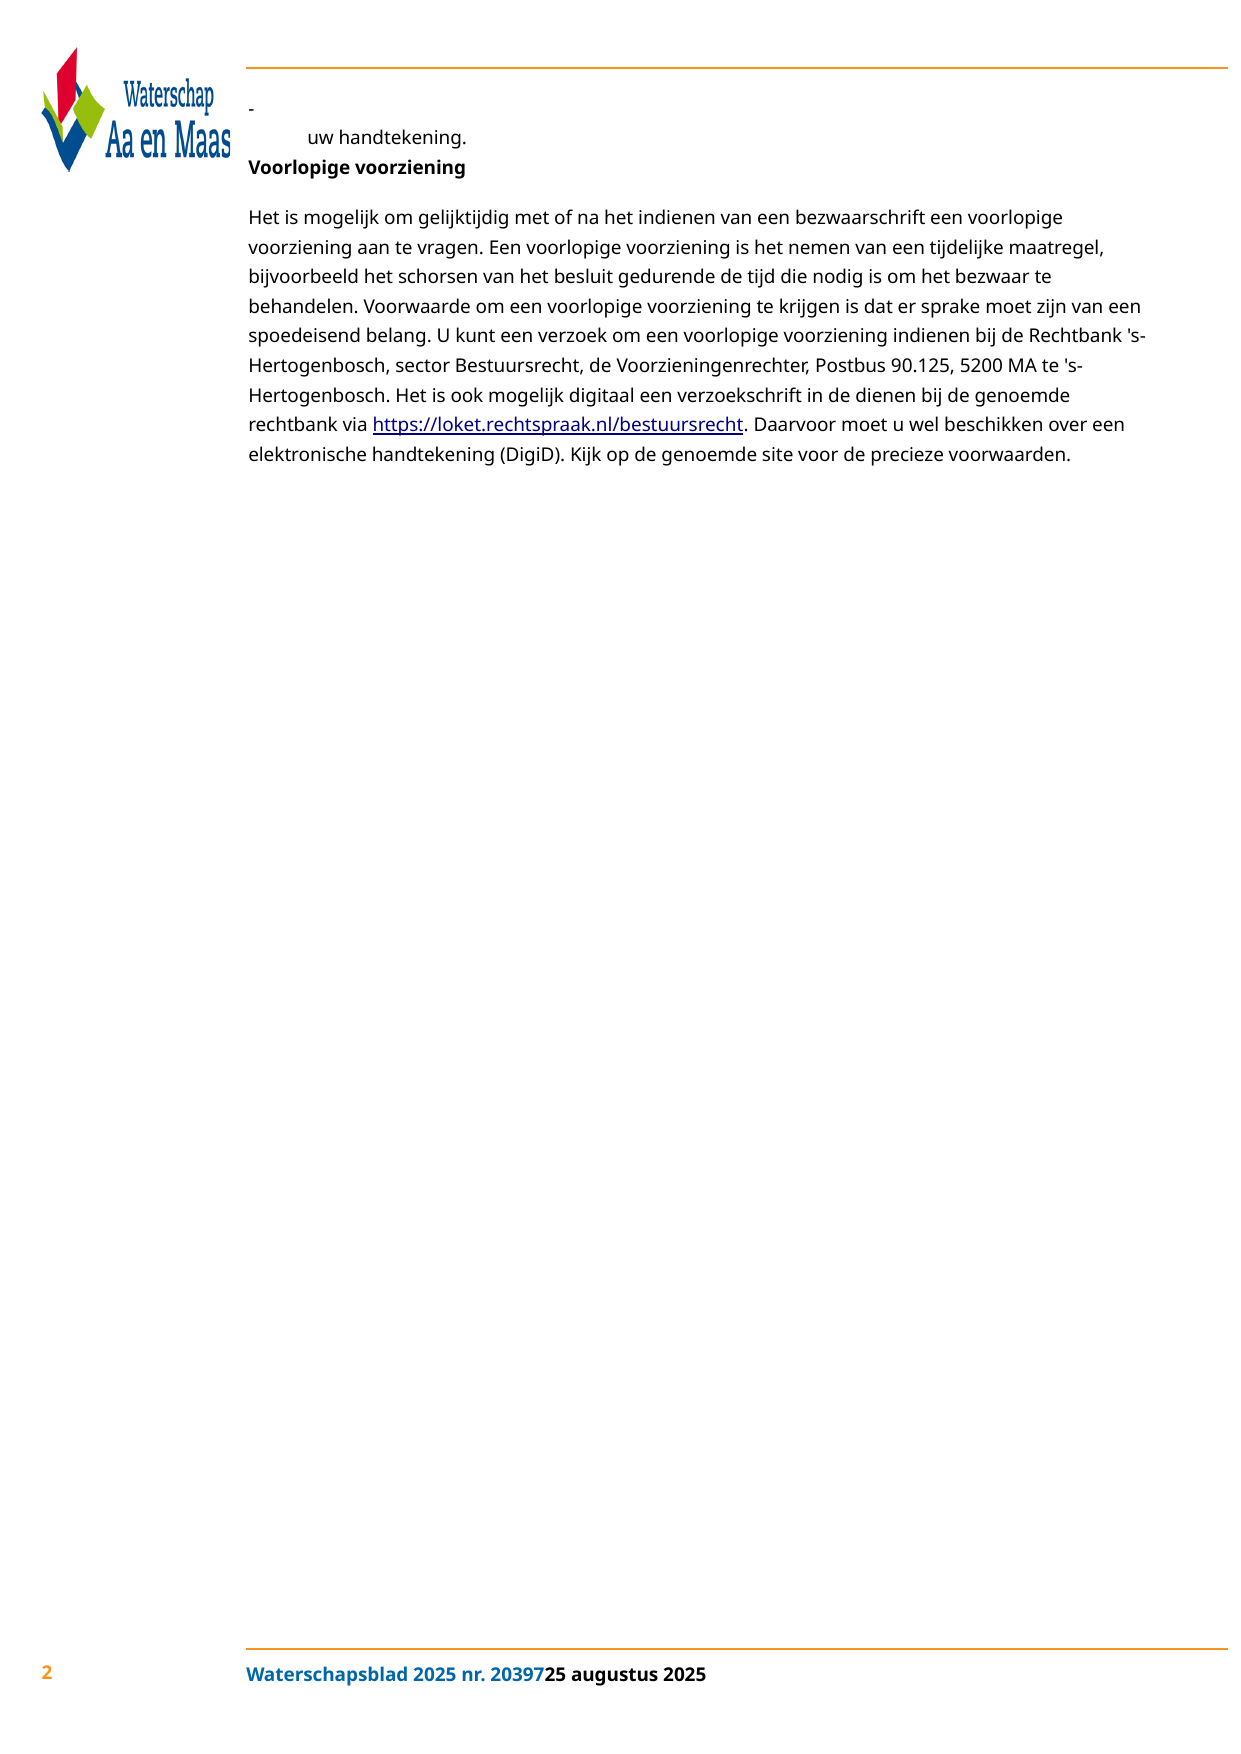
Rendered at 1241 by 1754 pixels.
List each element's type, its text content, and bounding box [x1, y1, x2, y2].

picture [41, 47, 231, 172]
list uw handtekening. [248, 124, 1152, 150]
text Het is mogelijk om gelijktijdig met of na het indienen van een bezwaarschrift een voorlopige voorziening aan te vragen. Een voorlopige voorziening is het nemen van een tijdelijke maatregel, bijvoorbeeld het schorsen van het besluit gedurende de tijd die nodig is om het bezwaar te behandelen. Voorwaarde om een voorlopige voorziening te krijgen is dat er sprake moet zijn van een spoedeisend belang. U kunt een verzoek om een voorlopige voorziening indienen bij de Rechtbank 's-Hertogenbosch, sector Bestuursrecht, de Voorzieningenrechter, Postbus 90.125, 5200 MA te 's-Hertogenbosch. Het is ook mogelijk digitaal een verzoekschrift in de dienen bij de genoemde rechtbank via https://loket.rechtspraak.nl/bestuursrecht. Daarvoor moet u wel beschikken over een elektronische handtekening (DigiD). Kijk op de genoemde site voor de precieze voorwaarden. [248, 204, 1152, 467]
text Voorlopige voorziening [248, 154, 1152, 180]
